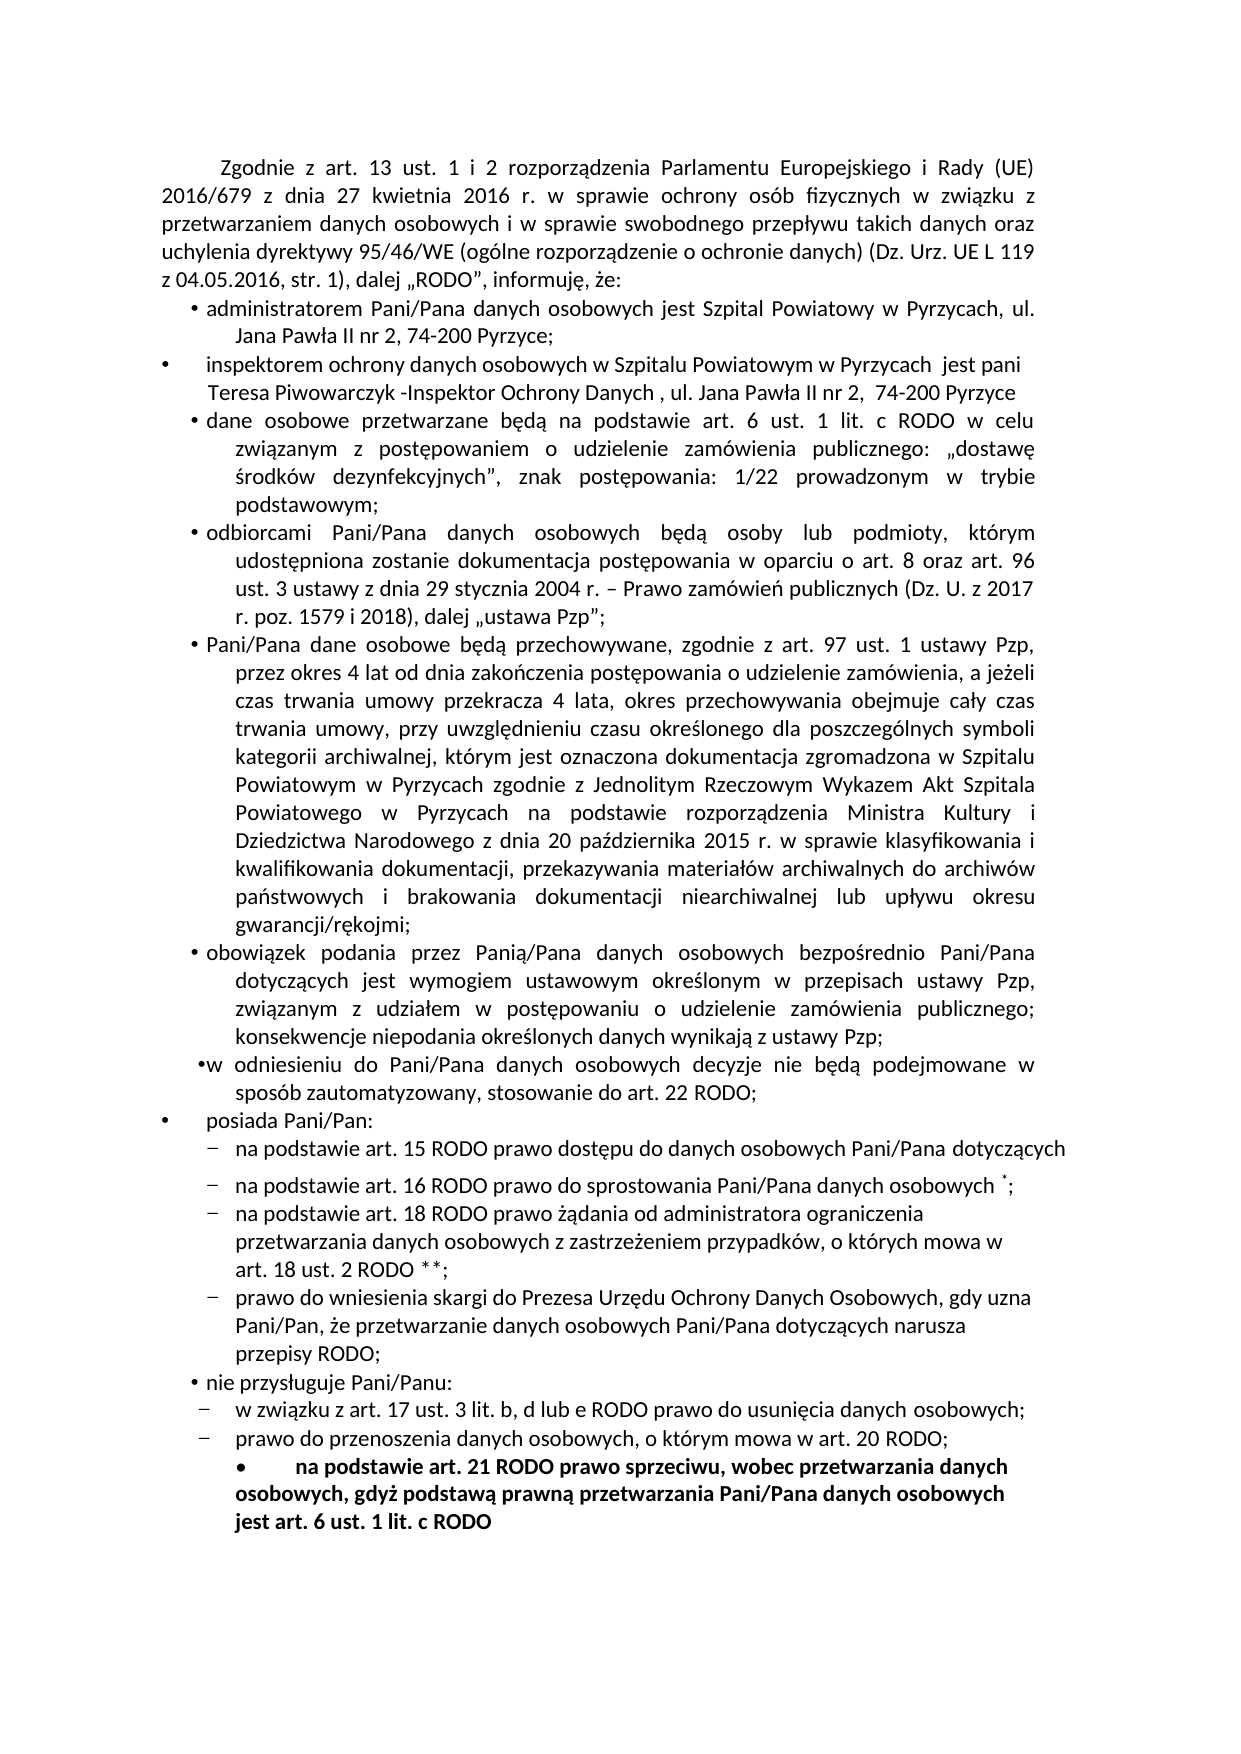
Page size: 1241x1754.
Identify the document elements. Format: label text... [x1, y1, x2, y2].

subtitle na podstawie art. 21 RODO prawo sprzeciwu, wobec przetwarzania danych osobowych, gdyż podstawą prawną przetwarzania Pani/Pana danych osobowych jest art. 6 ust. 1 lit. c RODO [235, 1452, 1036, 1535]
list prawo do przenoszenia danych osobowych, o którym mowa w art. 20 RODO; [198, 1424, 1093, 1452]
list odbiorcami Pani/Pana danych osobowych będą osoby lub podmioty, którym udostępniona zostanie dokumentacja postępowania w oparciu o art. 8 oraz art. 96 ust. 3 ustawy z dnia 29 stycznia 2004 r. – Prawo zamówień publicznych (Dz. U. z 2017 r. poz. 1579 i 2018), dalej „ustawa Pzp”; [191, 518, 1036, 630]
list na podstawie art. 18 RODO prawo żądania od administratora ograniczenia przetwarzania danych osobowych z zastrzeżeniem przypadków, o których mowa w art. 18 ust. 2 RODO **; [206, 1199, 1036, 1283]
text Zgodnie z art. 13 ust. 1 i 2 rozporządzenia Parlamentu Europejskiego i Rady (UE) 2016/679 z dnia 27 kwietnia 2016 r. w sprawie ochrony osób fizycznych w związku z przetwarzaniem danych osobowych i w sprawie swobodnego przepływu takich danych oraz uchylenia dyrektywy 95/46/WE (ogólne rozporządzenie o ochronie danych) (Dz. Urz. UE L 119 z 04.05.2016, str. 1), dalej „RODO”, informuję, że: [161, 153, 1036, 293]
list inspektorem ochrony danych osobowych w Szpitalu Powiatowym w Pyrzycach jest pani [161, 350, 1093, 378]
list na podstawie art. 16 RODO prawo do sprostowania Pani/Pana danych osobowych *; [206, 1171, 1093, 1199]
list nie przysługuje Pani/Panu: [191, 1368, 1093, 1396]
list Pani/Pana dane osobowe będą przechowywane, zgodnie z art. 97 ust. 1 ustawy Pzp, przez okres 4 lat od dnia zakończenia postępowania o udzielenie zamówienia, a jeżeli czas trwania umowy przekracza 4 lata, okres przechowywania obejmuje cały czas trwania umowy, przy uwzględnieniu czasu określonego dla poszczególnych symboli kategorii archiwalnej, którym jest oznaczona dokumentacja zgromadzona w Szpitalu Powiatowym w Pyrzycach zgodnie z Jednolitym Rzeczowym Wykazem Akt Szpitala Powiatowego w Pyrzycach na podstawie rozporządzenia Ministra Kultury i Dziedzictwa Narodowego z dnia 20 października 2015 r. w sprawie klasyfikowania i kwalifikowania dokumentacji, przekazywania materiałów archiwalnych do archiwów państwowych i brakowania dokumentacji niearchiwalnej lub upływu okresu gwarancji/rękojmi; [191, 630, 1036, 938]
text Teresa Piwowarczyk -Inspektor Ochrony Danych , ul. Jana Pawła II nr 2, 74-200 Pyrzyce [161, 378, 1093, 406]
list na podstawie art. 15 RODO prawo dostępu do danych osobowych Pani/Pana dotyczących [206, 1134, 1093, 1162]
list w związku z art. 17 ust. 3 lit. b, d lub e RODO prawo do usunięcia danych osobowych; [198, 1396, 1093, 1424]
list administratorem Pani/Pana danych osobowych jest Szpital Powiatowy w Pyrzycach, ul. Jana Pawła II nr 2, 74-200 Pyrzyce; [191, 294, 1036, 350]
list posiada Pani/Pan: [161, 1106, 1093, 1134]
list prawo do wniesienia skargi do Prezesa Urzędu Ochrony Danych Osobowych, gdy uzna Pani/Pan, że przetwarzanie danych osobowych Pani/Pana dotyczących narusza przepisy RODO; [206, 1283, 1036, 1367]
list obowiązek podania przez Panią/Pana danych osobowych bezpośrednio Pani/Pana dotyczących jest wymogiem ustawowym określonym w przepisach ustawy Pzp, związanym z udziałem w postępowaniu o udzielenie zamówienia publicznego; konsekwencje niepodania określonych danych wynikają z ustawy Pzp; [191, 938, 1036, 1050]
list dane osobowe przetwarzane będą na podstawie art. 6 ust. 1 lit. c RODO w celu związanym z postępowaniem o udzielenie zamówienia publicznego: „dostawę środków dezynfekcyjnych”, znak postępowania: 1/22 prowadzonym w trybie podstawowym; [191, 406, 1036, 518]
list w odniesieniu do Pani/Pana danych osobowych decyzje nie będą podejmowane w sposób zautomatyzowany, stosowanie do art. 22 RODO; [198, 1050, 1036, 1106]
